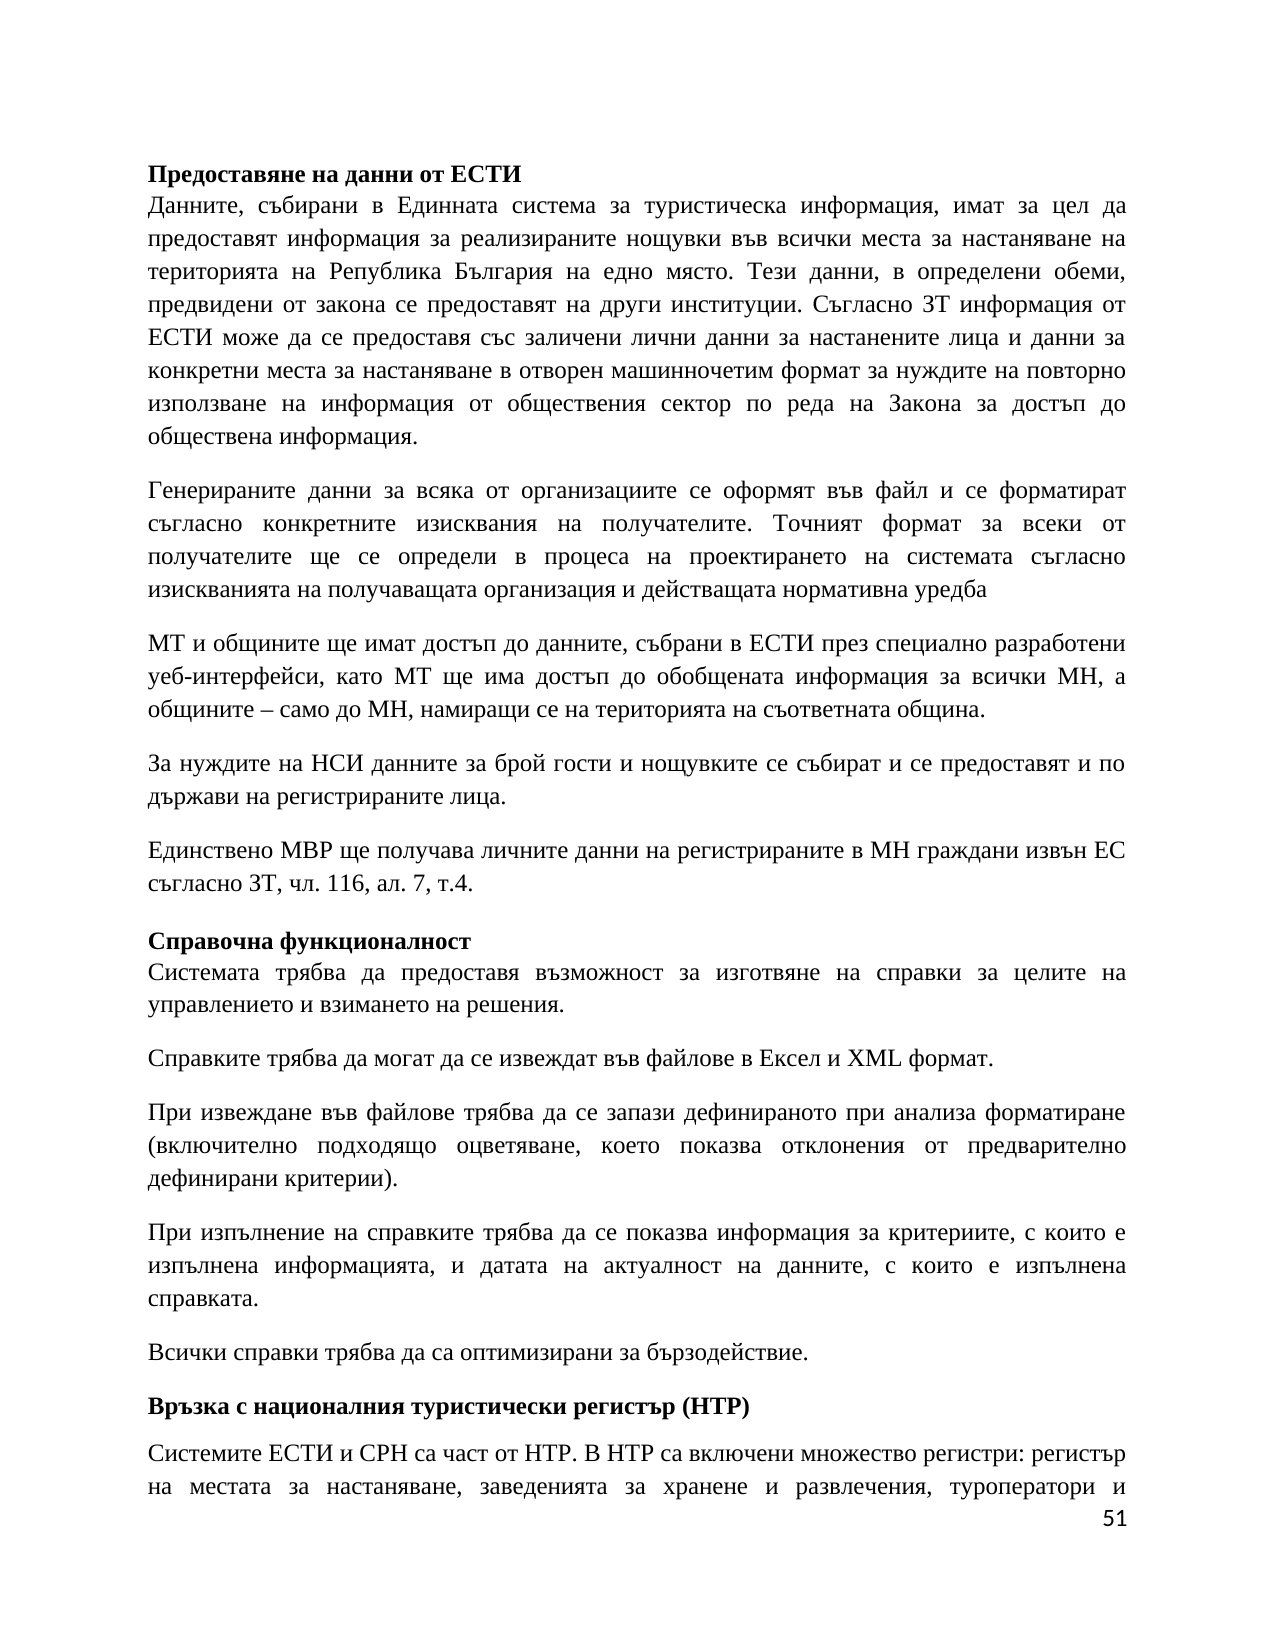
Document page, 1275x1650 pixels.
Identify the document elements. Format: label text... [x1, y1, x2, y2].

text Системата трябва да предоставя възможност за изготвяне на справки за целите на управлението и взимането на решения. [148, 957, 1127, 1018]
subtitle Връзка с националния туристически регистър (НТР) [148, 1391, 1127, 1420]
subtitle Предоставяне на данни от ЕСТИ [148, 159, 1127, 188]
subtitle Справочна функционалност [148, 926, 1127, 954]
text Единствено МВР ще получава личните данни на регистрираните в МН граждани извън ЕС съгласно ЗТ, чл. 116, ал. 7, т.4. [148, 835, 1127, 897]
text МТ и общините ще имат достъп до данните, събрани в ЕСТИ през специално разработени уеб-интерфейси, като МТ ще има достъп до обобщената информация за всички МН, а общините – само до МН, намиращи се на територията на съответната община. [148, 628, 1127, 723]
text При извеждане във файлове трябва да се запази дефинираното при анализа форматиране (включително подходящо оцветяване, което показва отклонения от предварително дефинирани критерии). [148, 1097, 1127, 1192]
text Данните, събирани в Единната система за туристическа информация, имат за цел да предоставят информация за реализираните нощувки във всички места за настаняване на територията на Република България на едно място. Тези данни, в определени обеми, предвидени от закона се предоставят на други институции. Съгласно ЗТ информация от ЕСТИ може да се предоставя със заличени лични данни за настанените лица и данни за конкретни места за настаняване в отворен машинночетим формат за нуждите на повторно използване на информация от обществения сектор по реда на Закона за достъп до обществена информация. [148, 190, 1127, 450]
text Всички справки трябва да са оптимизирани за бързодействие. [148, 1337, 1127, 1366]
text Системите ЕСТИ и СРН са част от НТР. В НТР са включени множество регистри: регистър на местата за настаняване, заведенията за хранене и развлечения, туроператори и [148, 1438, 1127, 1500]
text Справките трябва да могат да се извеждат във файлове в Ексел и XML формат. [148, 1043, 1127, 1072]
text Генерираните данни за всяка от организациите се оформят във файл и се форматират съгласно конкретните изисквания на получателите. Точният формат за всеки от получателите ще се определи в процеса на проектирането на системата съгласно изискванията на получаващата организация и действащата нормативна уредба [148, 475, 1127, 603]
text За нуждите на НСИ данните за брой гости и нощувките се събират и се предоставят и по държави на регистрираните лица. [148, 748, 1127, 810]
text При изпълнение на справките трябва да се показва информация за критериите, с които е изпълнена информацията, и датата на актуалност на данните, с които е изпълнена справката. [148, 1217, 1127, 1312]
